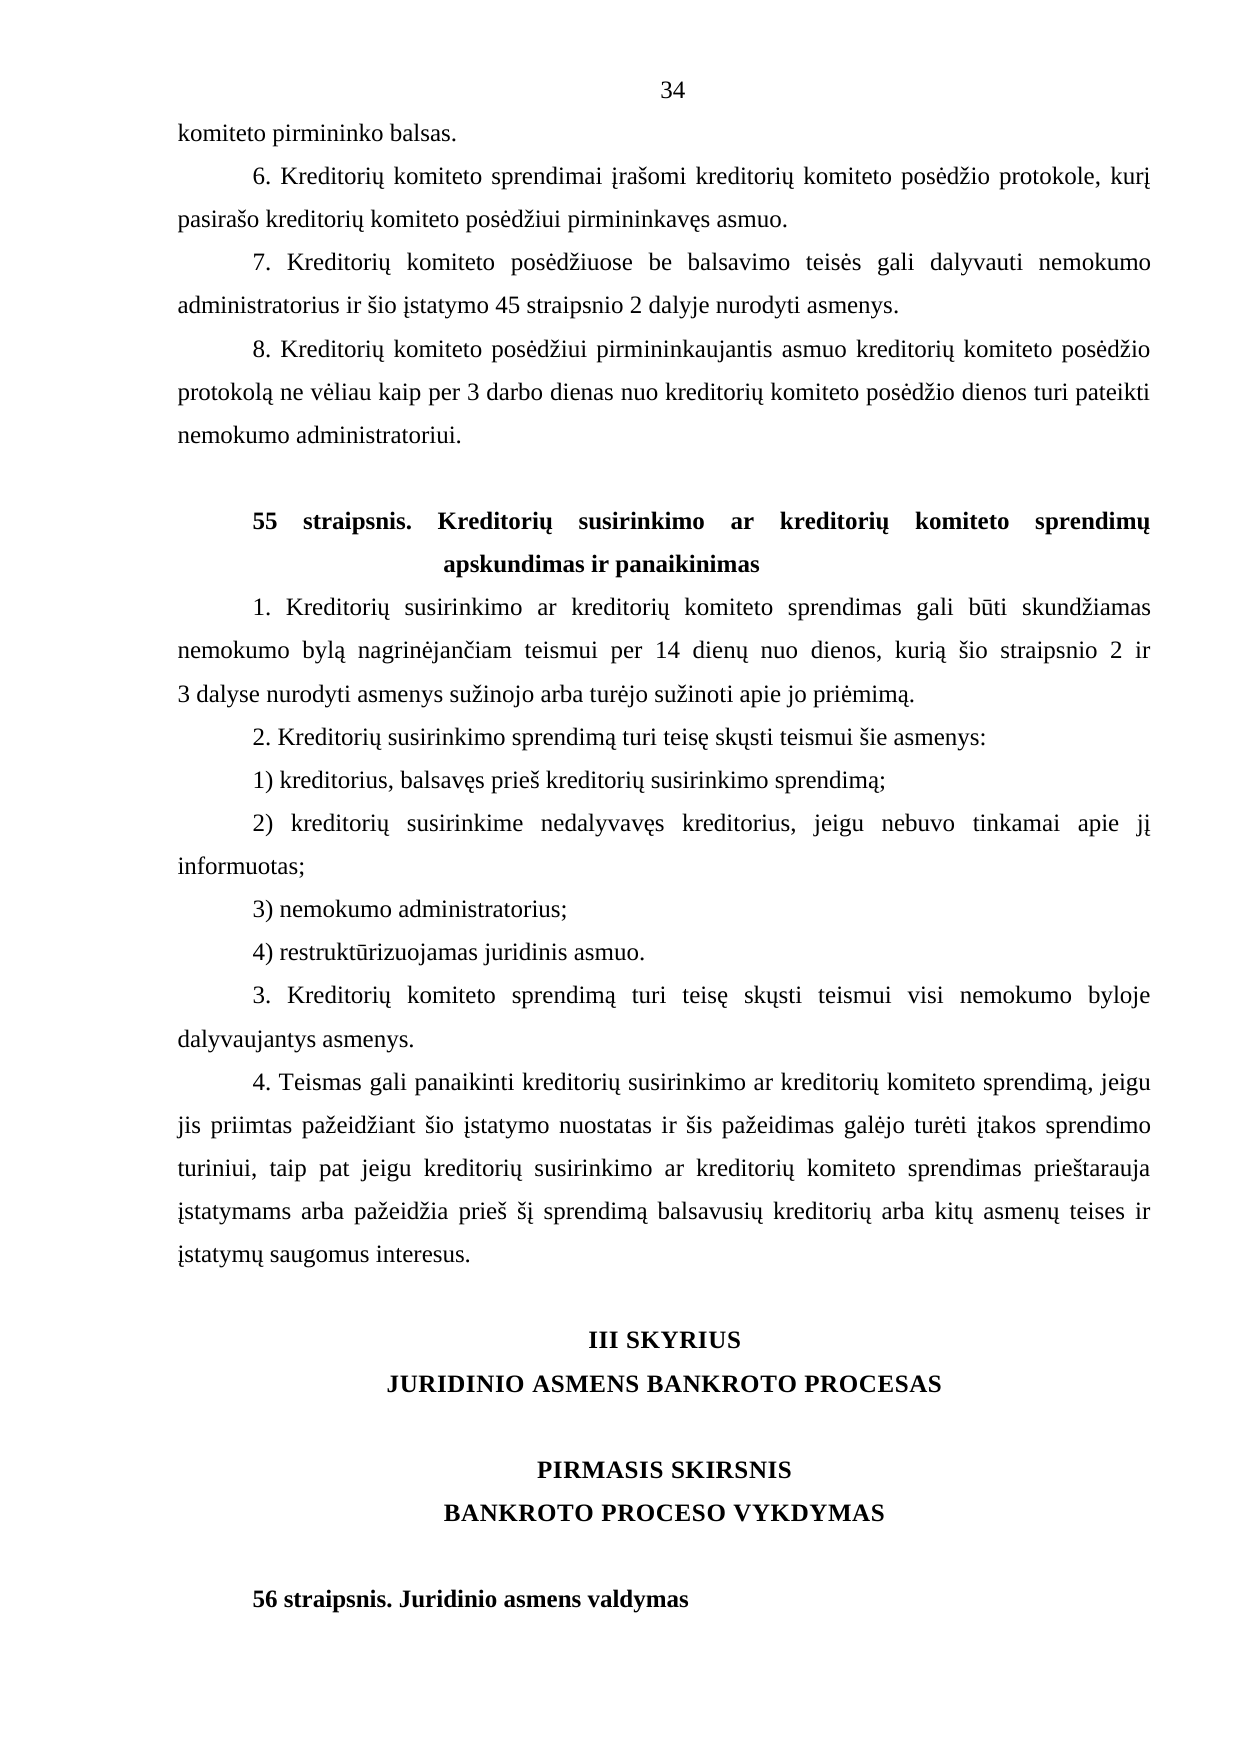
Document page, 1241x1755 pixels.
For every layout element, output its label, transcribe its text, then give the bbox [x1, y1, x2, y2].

text 4. Teismas gali panaikinti kreditorių susirinkimo ar kreditorių komiteto sprendimą, jeigu jis priimtas pažeidžiant šio įstatymo nuostatas ir šis pažeidimas galėjo turėti įtakos sprendimo turiniui, taip pat jeigu kreditorių susirinkimo ar kreditorių komiteto sprendimas prieštarauja įstatymams arba pažeidžia prieš šį sprendimą balsavusių kreditorių arba kitų asmenų teises ir įstatymų saugomus interesus. [177, 1067, 1152, 1268]
text III SKYRIUS [177, 1326, 1152, 1354]
text PIRMASIS SKIRSNIS [177, 1455, 1152, 1484]
text 3) nemokumo administratorius; [177, 894, 1152, 923]
text 1) kreditorius, balsavęs prieš kreditorių susirinkimo sprendimą; [177, 765, 1152, 794]
text JURIDINIO ASMENS BANKROTO PROCESAS [177, 1369, 1152, 1397]
text komiteto pirmininko balsas. [177, 118, 1152, 147]
text 2) kreditorių susirinkime nedalyvavęs kreditorius, jeigu nebuvo tinkamai apie jį informuotas; [177, 808, 1152, 880]
text BANKROTO PROCESO VYKDYMAS [177, 1498, 1152, 1527]
text 8. Kreditorių komiteto posėdžiui pirmininkaujantis asmuo kreditorių komiteto posėdžio protokolą ne vėliau kaip per 3 darbo dienas nuo kreditorių komiteto posėdžio dienos turi pateikti nemokumo administratoriui. [177, 334, 1152, 449]
text 55 straipsnis. Kreditorių susirinkimo ar kreditorių komiteto sprendimų apskundimas ir panaikinimas [252, 506, 1152, 578]
text 4) restruktūrizuojamas juridinis asmuo. [177, 937, 1152, 966]
text 56 straipsnis. Juridinio asmens valdymas [177, 1584, 1152, 1613]
text 7. Kreditorių komiteto posėdžiuose be balsavimo teisės gali dalyvauti nemokumo administratorius ir šio įstatymo 45 straipsnio 2 dalyje nurodyti asmenys. [177, 247, 1152, 319]
text 6. Kreditorių komiteto sprendimai įrašomi kreditorių komiteto posėdžio protokole, kurį pasirašo kreditorių komiteto posėdžiui pirmininkavęs asmuo. [177, 161, 1152, 233]
text 2. Kreditorių susirinkimo sprendimą turi teisę skųsti teismui šie asmenys: [177, 722, 1152, 751]
text 3. Kreditorių komiteto sprendimą turi teisę skųsti teismui visi nemokumo byloje dalyvaujantys asmenys. [177, 981, 1152, 1052]
text 1. Kreditorių susirinkimo ar kreditorių komiteto sprendimas gali būti skundžiamas nemokumo bylą nagrinėjančiam teismui per 14 dienų nuo dienos, kurią šio straipsnio 2 ir 3 dalyse nurodyti asmenys sužinojo arba turėjo sužinoti apie jo priėmimą. [177, 592, 1152, 707]
